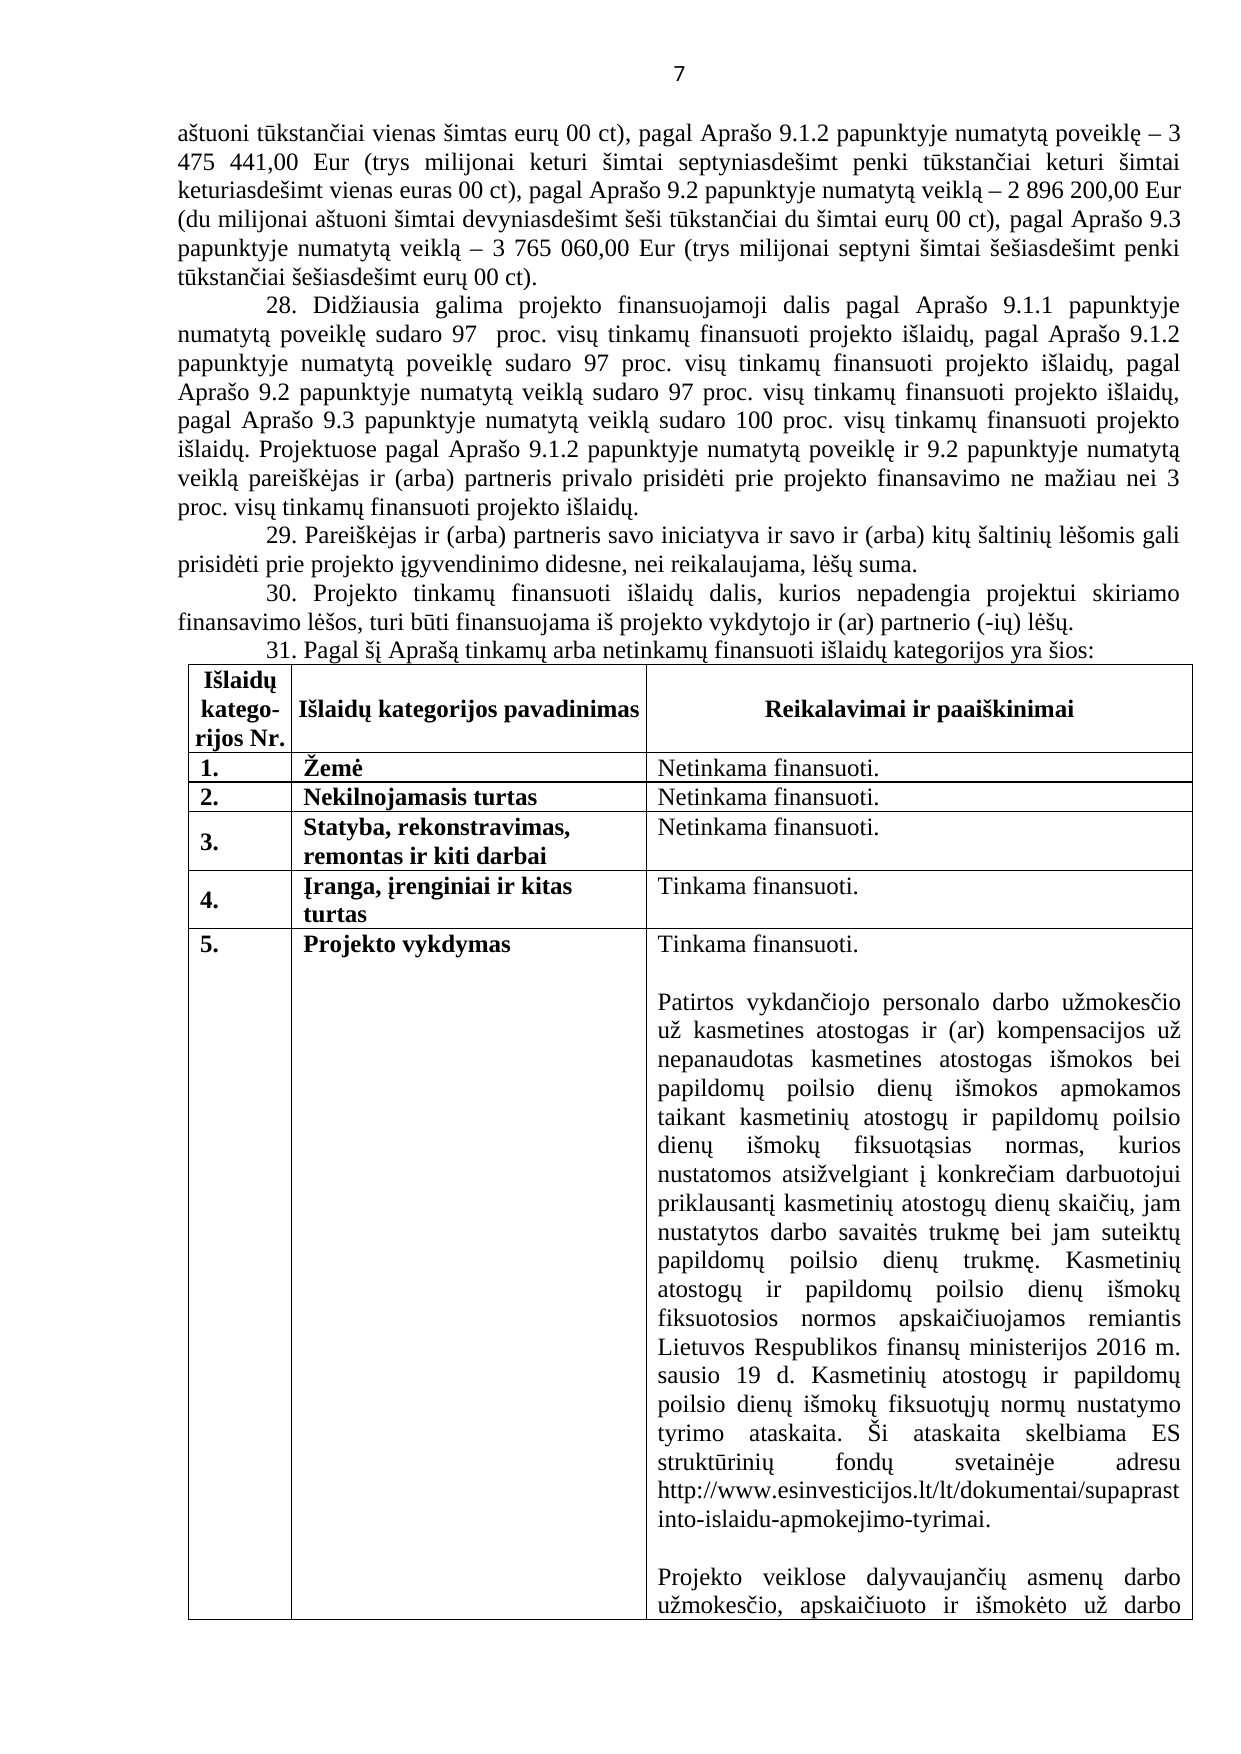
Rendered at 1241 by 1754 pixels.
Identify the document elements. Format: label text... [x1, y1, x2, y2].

text 30. Projekto tinkamų finansuoti išlaidų dalis, kurios nepadengia projektui skiriamo finansavimo lėšos, turi būti finansuojama iš projekto vykdytojo ir (ar) partnerio (-ių) lėšų. [177, 578, 1181, 636]
table_cell 1. [189, 753, 291, 781]
table_cell 4. [189, 871, 291, 928]
table_header Išlaidų katego-rijos Nr. [189, 665, 291, 752]
text 29. Pareiškėjas ir (arba) partneris savo iniciatyva ir savo ir (arba) kitų šaltinių lėšomis gali prisidėti prie projekto įgyvendinimo didesne, nei reikalaujama, lėšų suma. [177, 521, 1181, 578]
table_cell Netinkama finansuoti. [647, 783, 1192, 811]
table_cell Tinkama finansuoti. Patirtos vykdančiojo personalo darbo užmokesčio už kasmetines atostogas ir (ar) kompensacijos už nepanaudotas kasmetines atostogas išmokos bei papildomų poilsio dienų išmokos apmokamos taikant kasmetinių atostogų ir papildomų poilsio dienų išmokų fiksuotąsias normas, kurios nustatomos atsižvelgiant į konkrečiam darbuotojui priklausantį kasmetinių atostogų dienų skaičių, jam nustatytos darbo savaitės trukmę bei jam suteiktų papildomų poilsio dienų trukmę. Kasmetinių atostogų ir papildomų poilsio dienų išmokų fiksuotosios normos apskaičiuojamos remiantis Lietuvos Respublikos finansų ministerijos 2016 m. sausio 19 d. Kasmetinių atostogų ir papildomų poilsio dienų išmokų fiksuotųjų normų nustatymo tyrimo ataskaita. Ši ataskaita skelbiama ES struktūrinių fondų svetainėje adresu http://www.esinvesticijos.lt/lt/dokumentai/supaprastinto-islaidu-apmokejimo-tyrimai. Projekto veiklose dalyvaujančių asmenų darbo užmokesčio, apskaičiuoto ir išmokėto už darbo [647, 929, 1192, 1619]
table_header Išlaidų kategorijos pavadinimas [292, 665, 646, 752]
table_cell 2. [189, 783, 291, 811]
table_cell Netinkama finansuoti. [647, 753, 1192, 781]
table_header Reikalavimai ir paaiškinimai [647, 665, 1192, 752]
text aštuoni tūkstančiai vienas šimtas eurų 00 ct), pagal Aprašo 9.1.2 papunktyje numatytą poveiklę – 3 475 441,00 Eur (trys milijonai keturi šimtai septyniasdešimt penki tūkstančiai keturi šimtai keturiasdešimt vienas euras 00 ct), pagal Aprašo 9.2 papunktyje numatytą veiklą – 2 896 200,00 Eur (du milijonai aštuoni šimtai devyniasdešimt šeši tūkstančiai du šimtai eurų 00 ct), pagal Aprašo 9.3 papunktyje numatytą veiklą – 3 765 060,00 Eur (trys milijonai septyni šimtai šešiasdešimt penki tūkstančiai šešiasdešimt eurų 00 ct). [177, 118, 1181, 291]
table_cell Įranga, įrenginiai ir kitas turtas [292, 871, 646, 928]
table_cell 5. [189, 929, 291, 1619]
table_cell Tinkama finansuoti. [647, 871, 1192, 928]
table_cell Žemė [292, 753, 646, 781]
text 28. Didžiausia galima projekto finansuojamoji dalis pagal Aprašo 9.1.1 papunktyje numatytą poveiklę sudaro 97 proc. visų tinkamų finansuoti projekto išlaidų, pagal Aprašo 9.1.2 papunktyje numatytą poveiklę sudaro 97 proc. visų tinkamų finansuoti projekto išlaidų, pagal Aprašo 9.2 papunktyje numatytą veiklą sudaro 97 proc. visų tinkamų finansuoti projekto išlaidų, pagal Aprašo 9.3 papunktyje numatytą veiklą sudaro 100 proc. visų tinkamų finansuoti projekto išlaidų. Projektuose pagal Aprašo 9.1.2 papunktyje numatytą poveiklę ir 9.2 papunktyje numatytą veiklą pareiškėjas ir (arba) partneris privalo prisidėti prie projekto finansavimo ne mažiau nei 3 proc. visų tinkamų finansuoti projekto išlaidų. [177, 291, 1181, 521]
table_cell Netinkama finansuoti. [647, 812, 1192, 870]
table_cell 3. [189, 812, 291, 870]
table_cell Nekilnojamasis turtas [292, 783, 646, 811]
table_cell Projekto vykdymas [292, 929, 646, 1619]
text 31. Pagal šį Aprašą tinkamų arba netinkamų finansuoti išlaidų kategorijos yra šios: [177, 636, 1181, 664]
table_cell Statyba, rekonstravimas, remontas ir kiti darbai [292, 812, 646, 870]
